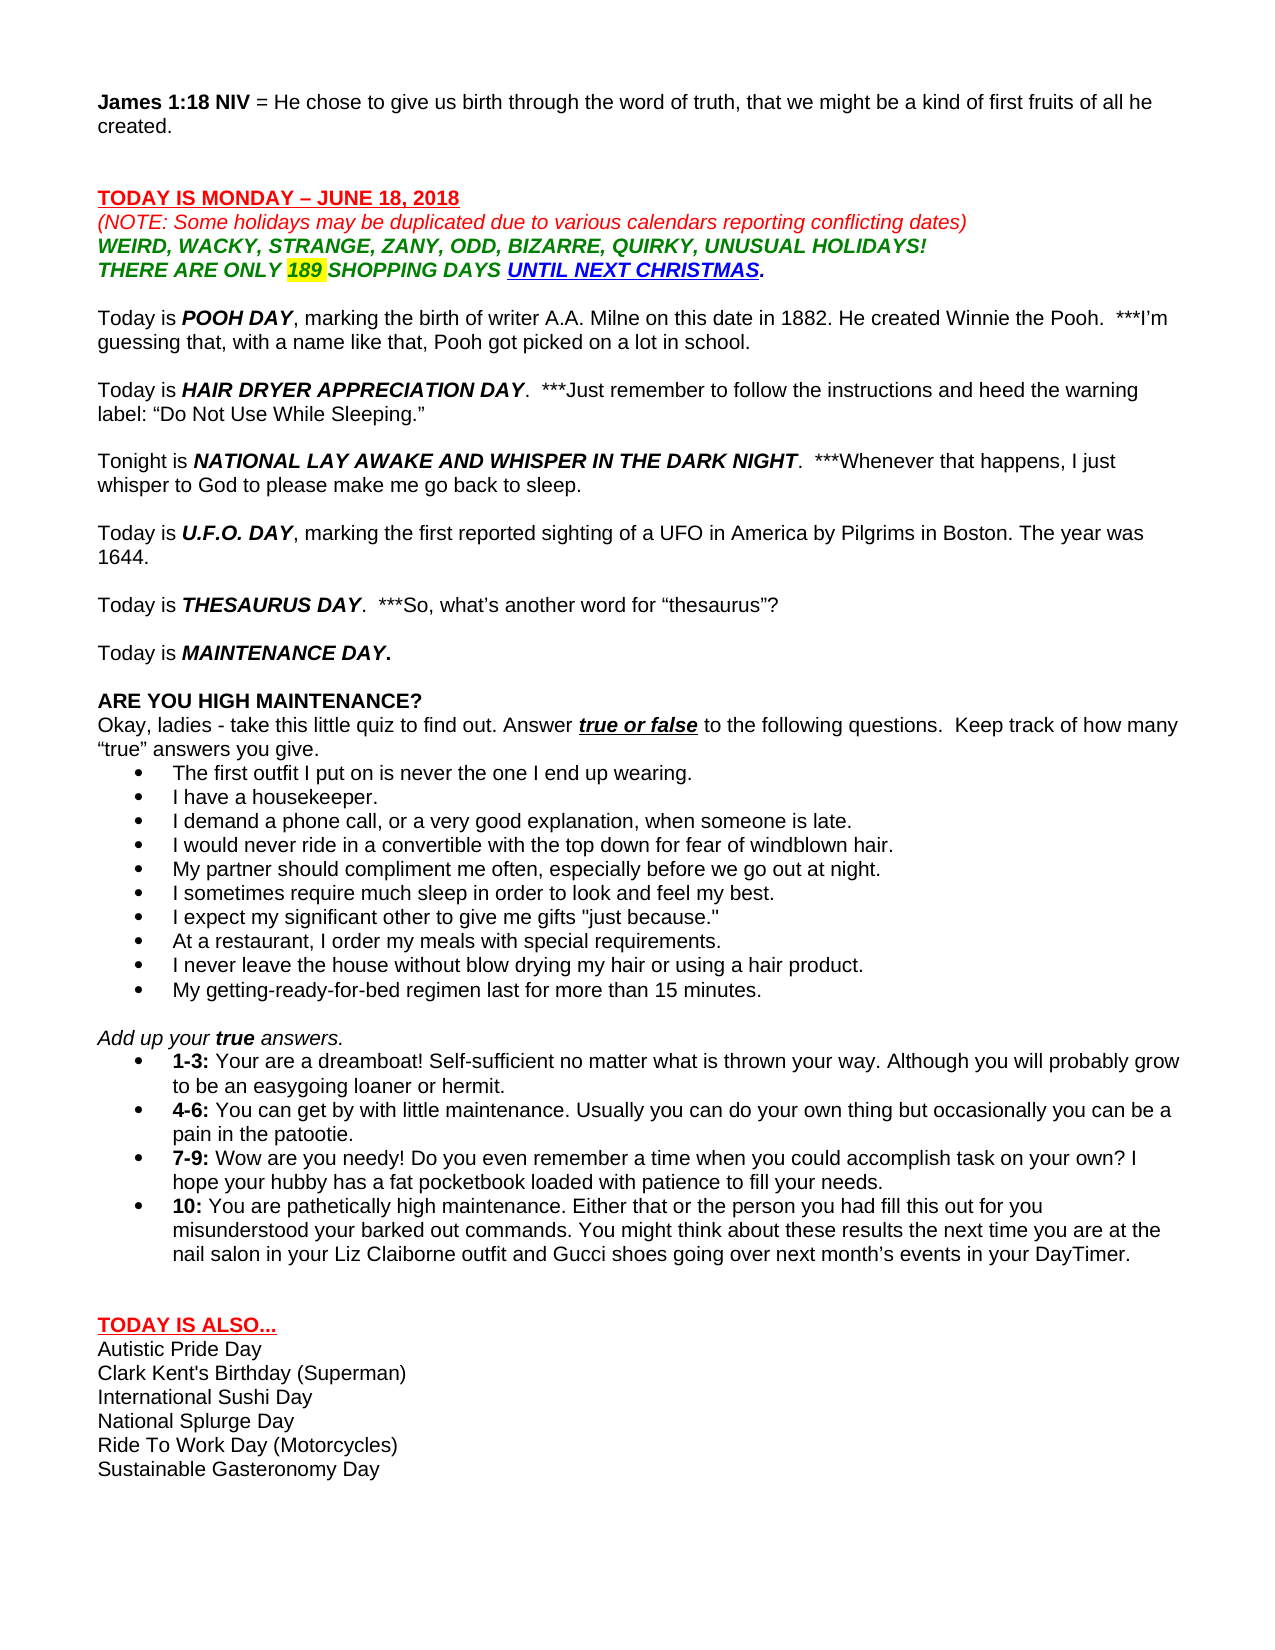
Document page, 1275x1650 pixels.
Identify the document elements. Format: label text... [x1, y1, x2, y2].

list My getting-ready-for-bed regimen last for more than 15 minutes. [135, 977, 1185, 1001]
text (NOTE: Some holidays may be duplicated due to various calendars reporting conflicting dates) WEIRD, WACKY, STRANGE, ZANY, ODD, BIZARRE, QUIRKY, UNUSUAL HOLIDAYS! THERE ARE ONLY 189 SHOPPING DAYS UNTIL NEXT CHRISTMAS. [97, 210, 1185, 282]
list 7-9: Wow are you needy! Do you even remember a time when you could accomplish task on your own? I hope your hubby has a fat pocketbook loaded with patience to fill your needs. [135, 1145, 1185, 1193]
list 4-6: You can get by with little maintenance. Usually you can do your own thing but occasionally you can be a pain in the patootie. [135, 1097, 1185, 1145]
list The first outfit I put on is never the one I end up wearing. [135, 761, 1185, 785]
text TODAY IS ALSO... [97, 1313, 1185, 1337]
text James 1:18 NIV = He chose to give us birth through the word of truth, that we might be a kind of first fruits of all he created. [97, 90, 1185, 138]
text Today is THESAURUS DAY. ***So, what’s another word for “thesaurus”? [97, 593, 1185, 617]
list I never leave the house without blow drying my hair or using a hair product. [135, 953, 1185, 977]
list At a restaurant, I order my meals with special requirements. [135, 929, 1185, 953]
list I sometimes require much sleep in order to look and feel my best. [135, 881, 1185, 905]
text Tonight is NATIONAL LAY AWAKE AND WHISPER IN THE DARK NIGHT. ***Whenever that happens, I just whisper to God to please make me go back to sleep. [97, 449, 1185, 497]
list I demand a phone call, or a very good explanation, when someone is late. [135, 809, 1185, 833]
text Today is U.F.O. DAY, marking the first reported sighting of a UFO in America by Pilgrims in Boston. The year was 1644. [97, 521, 1185, 569]
list I would never ride in a convertible with the top down for fear of windblown hair. [135, 833, 1185, 857]
text Today is POOH DAY, marking the birth of writer A.A. Milne on this date in 1882. He created Winnie the Pooh. ***I’m guessing that, with a name like that, Pooh got picked on a lot in school. [97, 306, 1185, 353]
text Today is MAINTENANCE DAY. [97, 641, 1185, 665]
list I expect my significant other to give me gifts "just because." [135, 905, 1185, 929]
text Today is HAIR DRYER APPRECIATION DAY. ***Just remember to follow the instructions and heed the warning label: “Do Not Use While Sleeping.” [97, 377, 1185, 425]
list I have a housekeeper. [135, 785, 1185, 809]
text Autistic Pride Day Clark Kent's Birthday (Superman) International Sushi Day National Splurge Day Ride To Work Day (Motorcycles) Sustainable Gasteronomy Day [97, 1337, 1185, 1481]
text TODAY IS MONDAY – JUNE 18, 2018 [97, 186, 1185, 210]
text ARE YOU HIGH MAINTENANCE? [97, 689, 1185, 713]
text Add up your true answers. [97, 1025, 1185, 1049]
list My partner should compliment me often, especially before we go out at night. [135, 857, 1185, 881]
text Okay, ladies - take this little quiz to find out. Answer true or false to the following questions. Keep track of how many “true” answers you give. [97, 713, 1185, 761]
list 10: You are pathetically high maintenance. Either that or the person you had fill this out for you misunderstood your barked out commands. You might think about these results the next time you are at the nail salon in your Liz Claiborne outfit and Gucci shoes going over next month’s events in your DayTimer. [135, 1193, 1185, 1265]
list 1-3: Your are a dreamboat! Self-sufficient no matter what is thrown your way. Although you will probably grow to be an easygoing loaner or hermit. [135, 1049, 1185, 1097]
